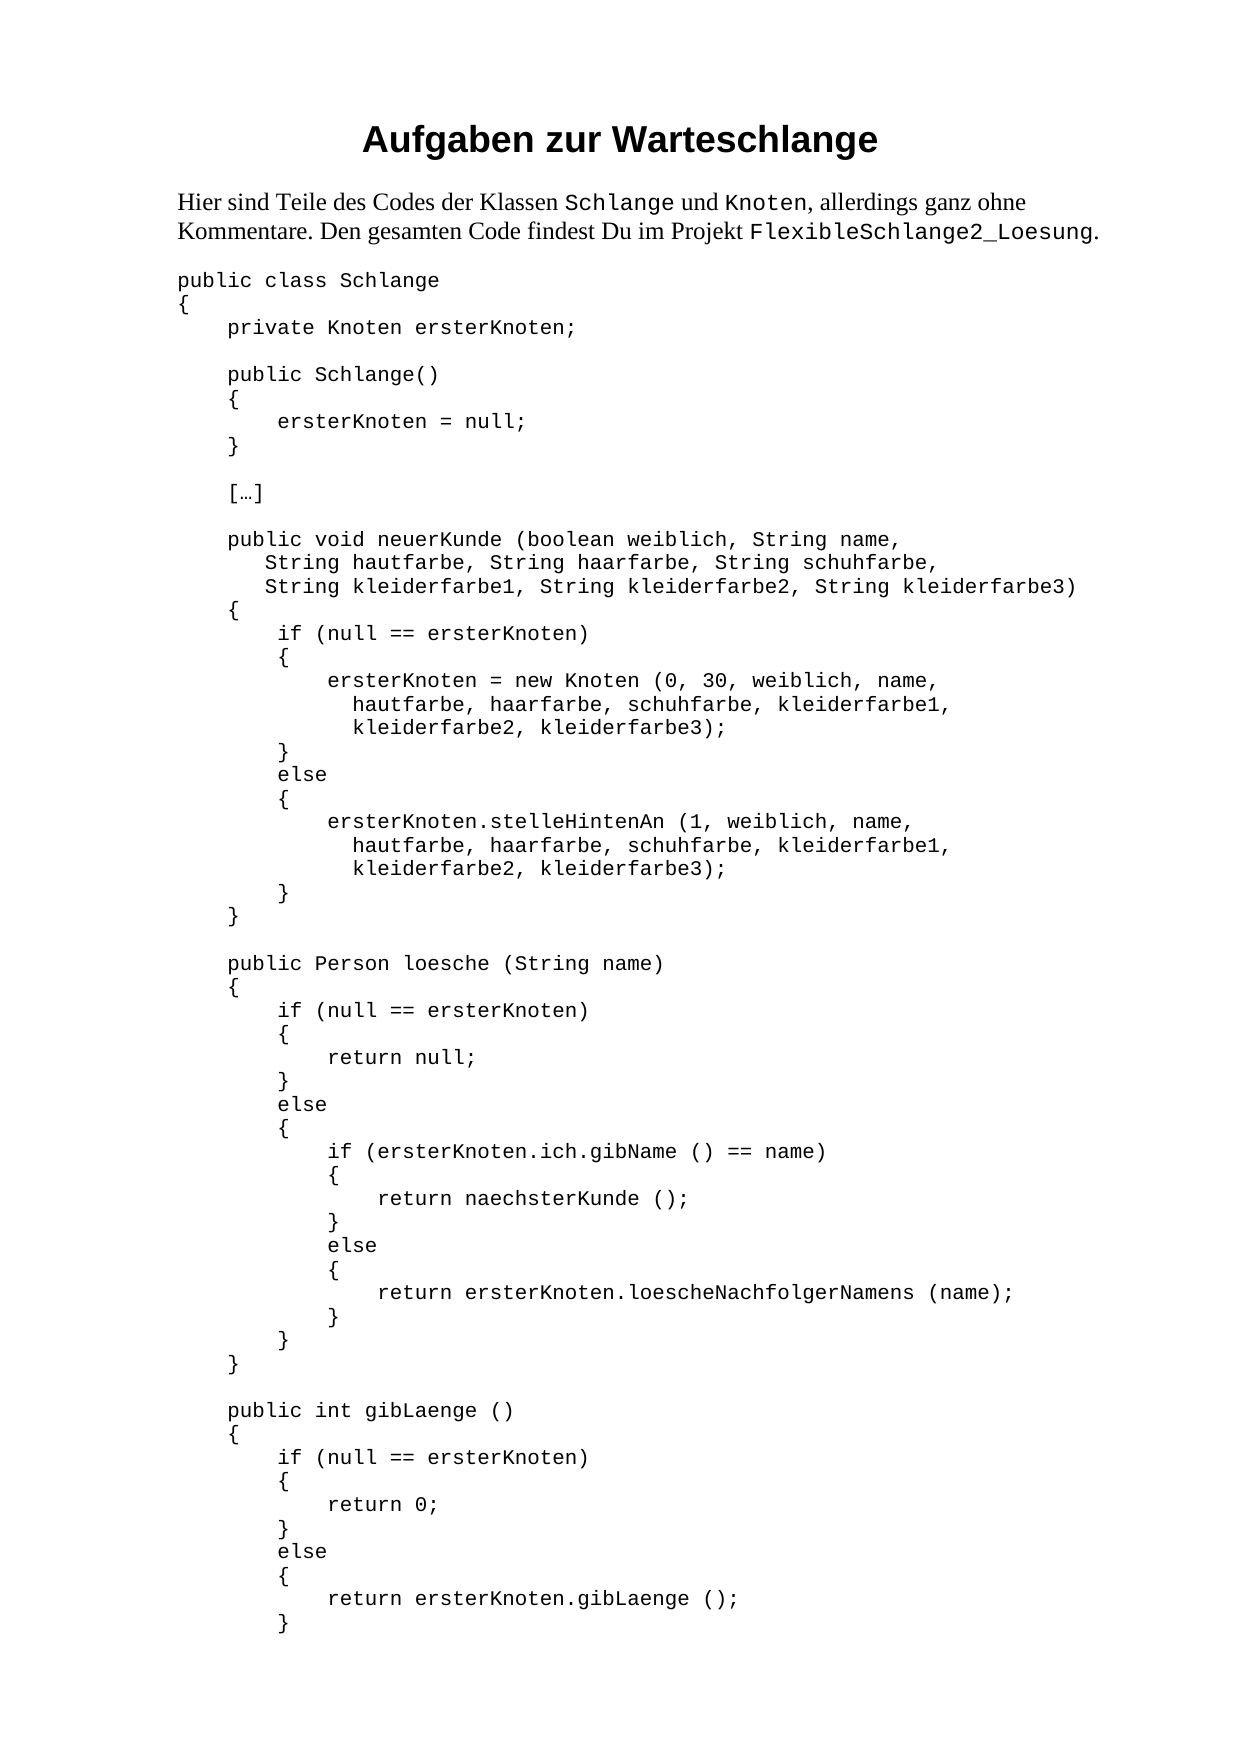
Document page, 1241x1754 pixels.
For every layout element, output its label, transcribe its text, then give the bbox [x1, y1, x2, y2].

list } [148, 741, 1122, 764]
list public int gibLaenge () [148, 1400, 1122, 1423]
list { [148, 1471, 1122, 1494]
list { [148, 647, 1122, 670]
list return ersterKnoten.loescheNachfolgerNamens (name); [148, 1282, 1122, 1306]
list } [148, 1329, 1122, 1353]
list return 0; [148, 1494, 1122, 1518]
list ersterKnoten = null; [148, 411, 1122, 435]
list public class Schlange [148, 270, 1122, 293]
list ersterKnoten.stelleHintenAn (1, weiblich, name, [148, 811, 1122, 835]
list hautfarbe, haarfarbe, schuhfarbe, kleiderfarbe1, [148, 694, 1122, 717]
list public Person loesche (String name) [148, 953, 1122, 976]
list else [148, 1235, 1122, 1259]
list } [148, 1612, 1122, 1635]
list { [148, 1565, 1122, 1588]
list else [148, 1541, 1122, 1565]
list { [148, 788, 1122, 811]
list ersterKnoten = new Knoten (0, 30, weiblich, name, [148, 670, 1122, 694]
list private Knoten ersterKnoten; [148, 317, 1122, 341]
list if (null == ersterKnoten) [148, 1000, 1122, 1023]
list kleiderfarbe2, kleiderfarbe3); [148, 717, 1122, 741]
list { [148, 1259, 1122, 1282]
list if (ersterKnoten.ich.gibName () == name) [148, 1141, 1122, 1164]
list } [148, 1212, 1122, 1235]
list else [148, 1094, 1122, 1117]
list String kleiderfarbe1, String kleiderfarbe2, String kleiderfarbe3) [148, 576, 1122, 599]
list { [148, 599, 1122, 623]
list public Schlange() [148, 364, 1122, 388]
list if (null == ersterKnoten) [148, 623, 1122, 647]
list { [148, 976, 1122, 1000]
list { [148, 1023, 1122, 1047]
list kleiderfarbe2, kleiderfarbe3); [148, 858, 1122, 882]
list else [148, 764, 1122, 788]
list { [148, 293, 1122, 317]
list […] [148, 482, 1122, 505]
list } [148, 1518, 1122, 1541]
list { [148, 1117, 1122, 1141]
list String hautfarbe, String haarfarbe, String schuhfarbe, [148, 552, 1122, 576]
list Hier sind Teile des Codes der Klassen Schlange und Knoten, allerdings ganz ohne Kommentare. Den gesamten Code findest Du im Projekt FlexibleSchlange2_Loesung. [148, 188, 1122, 246]
list } [148, 1070, 1122, 1094]
list if (null == ersterKnoten) [148, 1447, 1122, 1471]
list } [148, 882, 1122, 906]
list public void neuerKunde (boolean weiblich, String name, [148, 529, 1122, 552]
list return ersterKnoten.gibLaenge (); [148, 1588, 1122, 1612]
list { [148, 1164, 1122, 1188]
list return naechsterKunde (); [148, 1188, 1122, 1212]
list { [148, 388, 1122, 411]
text Aufgaben zur Warteschlange [118, 118, 1122, 160]
list } [148, 1306, 1122, 1329]
list } [148, 1353, 1122, 1376]
list { [148, 1423, 1122, 1447]
list hautfarbe, haarfarbe, schuhfarbe, kleiderfarbe1, [148, 835, 1122, 858]
list return null; [148, 1047, 1122, 1070]
list } [148, 906, 1122, 929]
list } [148, 435, 1122, 458]
